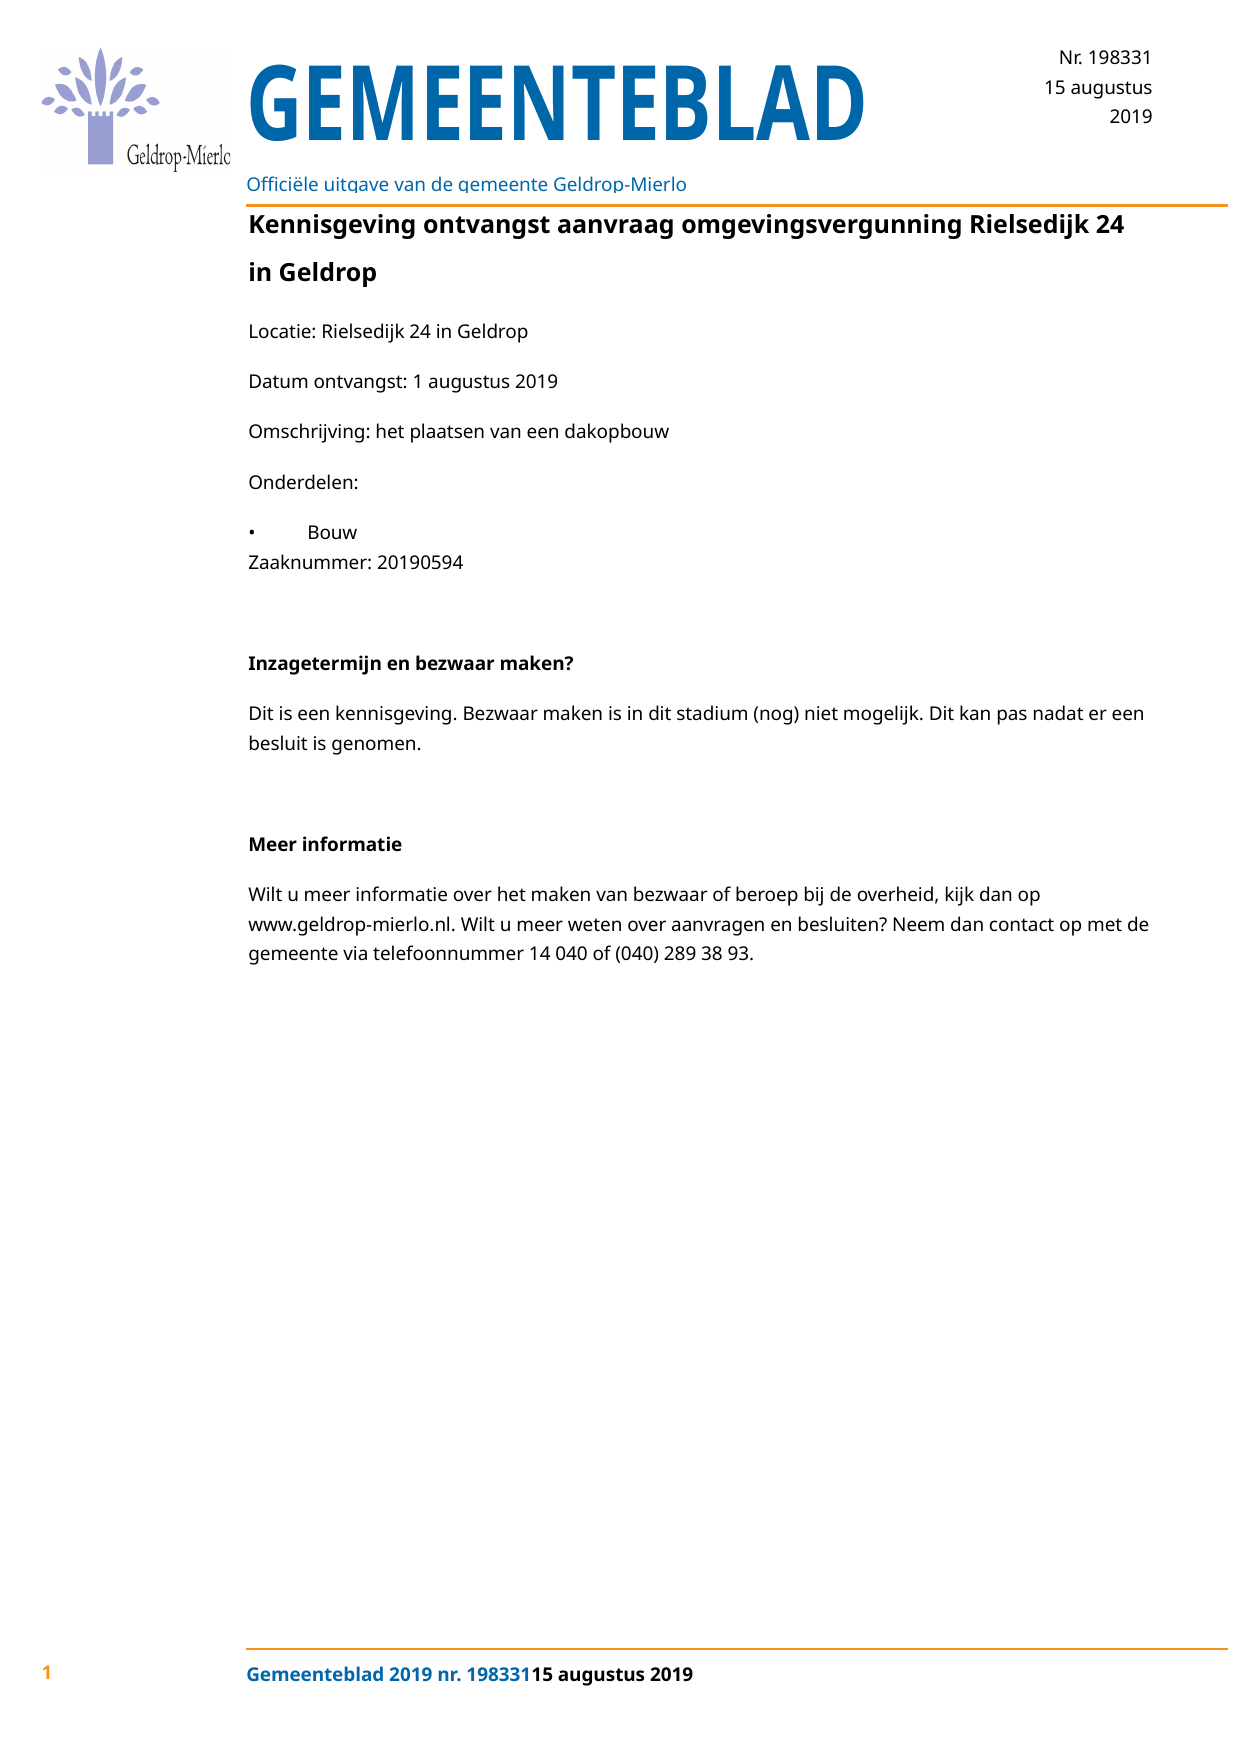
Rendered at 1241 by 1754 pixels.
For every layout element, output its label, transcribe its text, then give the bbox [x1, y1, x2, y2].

text Wilt u meer informatie over het maken van bezwaar of beroep bij de overheid, kijk dan op www.geldrop-mierlo.nl. Wilt u meer weten over aanvragen en besluiten? Neem dan contact op met de gemeente via telefoonnummer 14 040 of (040) 289 38 93. [248, 881, 1152, 966]
text Omschrijving: het plaatsen van een dakopbouw [248, 419, 1152, 444]
text Datum ontvangst: 1 augustus 2019 [248, 368, 1152, 394]
text Zaaknummer: 20190594 [248, 549, 1152, 575]
text Kennisgeving ontvangst aanvraag omgevingsvergunning Rielsedijk 24 in Geldrop [248, 207, 1152, 288]
list Bouw [248, 519, 1152, 545]
text Dit is een kennisgeving. Bezwaar maken is in dit stadium (nog) niet mogelijk. Dit kan pas nadat er een besluit is genomen. [248, 700, 1152, 756]
text Inzagetermijn en bezwaar maken? [248, 650, 1152, 676]
text Onderdelen: [248, 469, 1152, 495]
picture [41, 47, 231, 172]
text Meer informatie [248, 831, 1152, 857]
text Locatie: Rielsedijk 24 in Geldrop [248, 318, 1152, 344]
